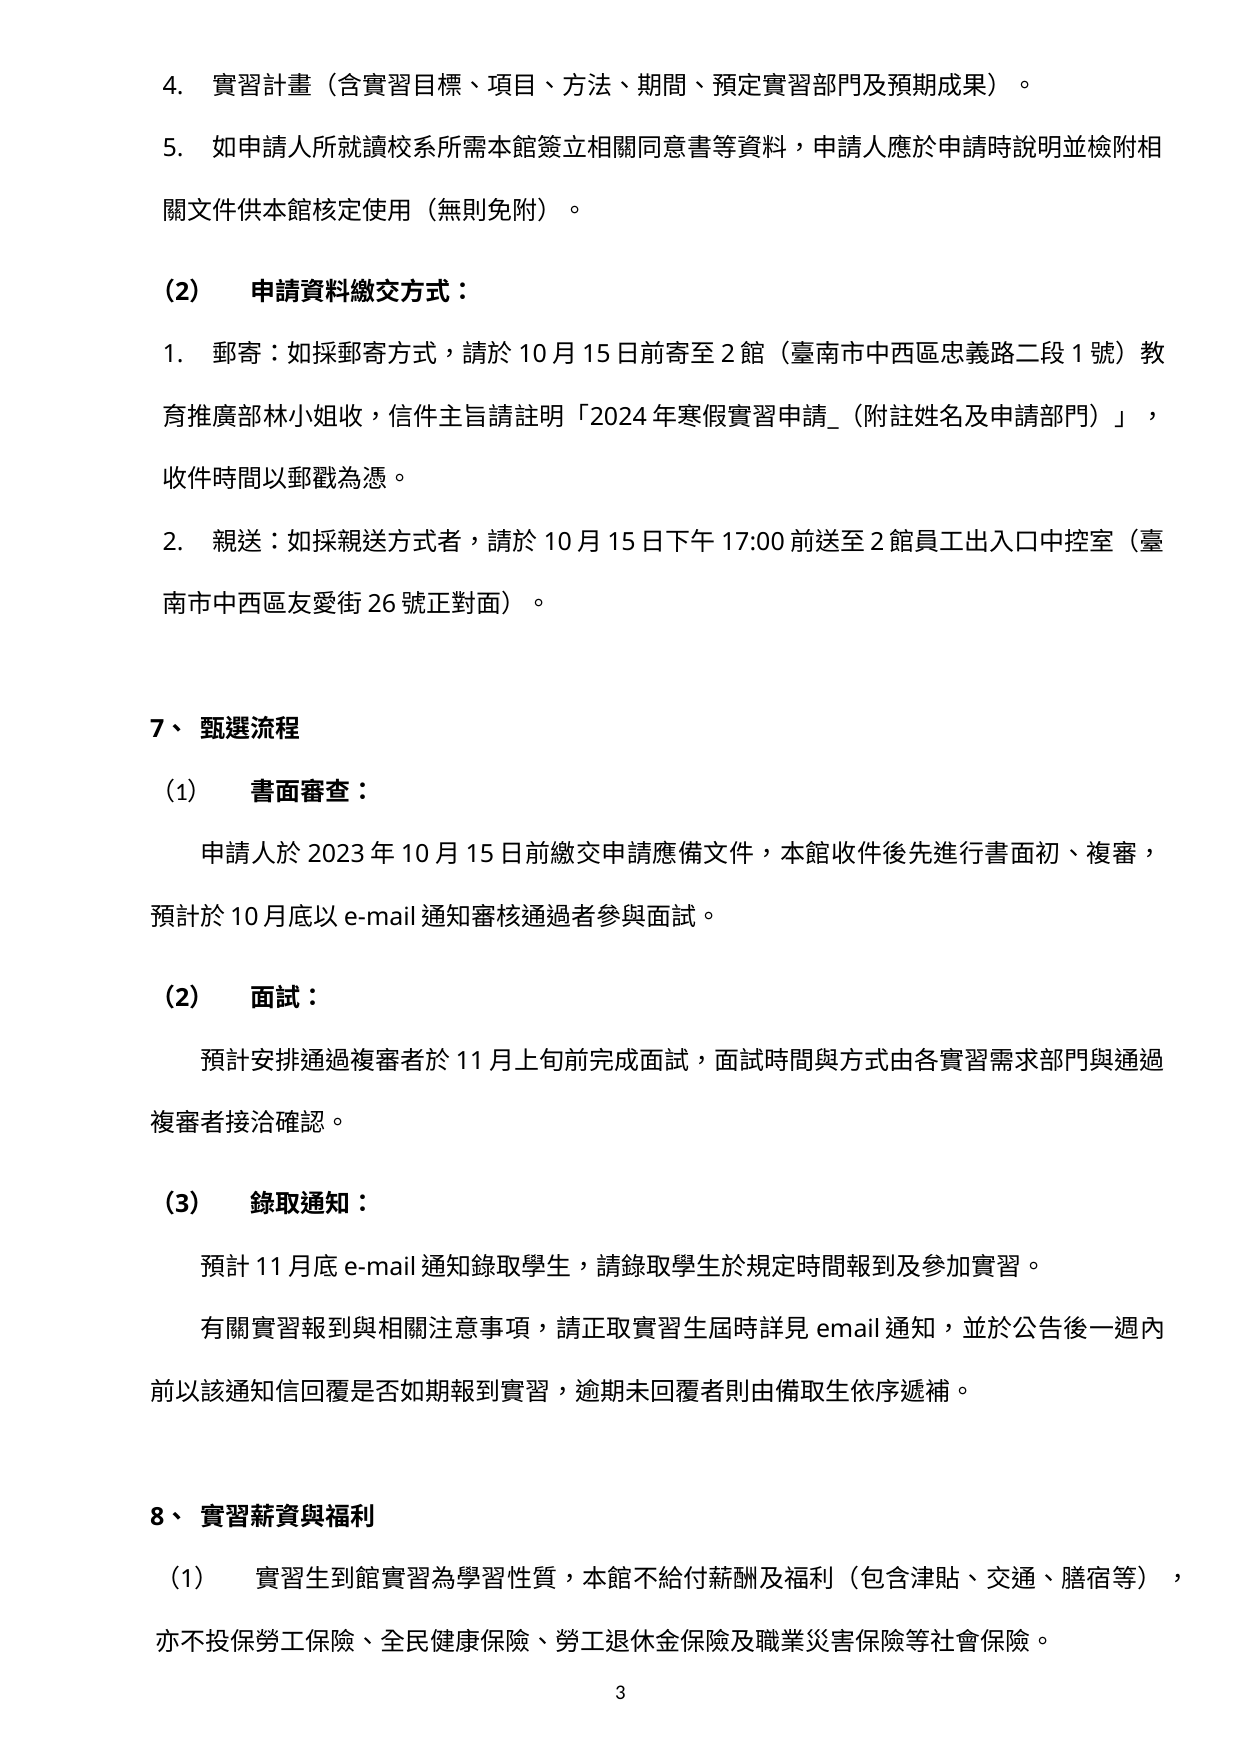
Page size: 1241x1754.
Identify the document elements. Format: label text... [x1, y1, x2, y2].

text 有關實習報到與相關注意事項，請正取實習生屆時詳見email通知，並於公告後一週內前以該通知信回覆是否如期報到實習，逾期未回覆者則由備取生依序遞補。 [150, 1285, 1165, 1410]
list 書面審查： [150, 748, 1165, 810]
list 郵寄：如採郵寄方式，請於10月15日前寄至2館（臺南市中西區忠義路二段1號）教育推廣部林小姐收，信件主旨請註明「2024年寒假實習申請_（附註姓名及申請部門）」，收件時間以郵戳為憑。 [162, 310, 1165, 498]
list 面試： [150, 954, 1165, 1017]
list 親送：如採親送方式者，請於10月15日下午17:00前送至2館員工出入口中控室（臺南市中西區友愛街26號正對面）。 [162, 498, 1165, 623]
list 錄取通知： [150, 1160, 1165, 1223]
list 實習計畫（含實習目標、項目、方法、期間、預定實習部門及預期成果）。 [162, 42, 1165, 104]
list 如申請人所就讀校系所需本館簽立相關同意書等資料，申請人應於申請時說明並檢附相關文件供本館核定使用（無則免附）。 [162, 104, 1165, 229]
list 實習生到館實習為學習性質，本館不給付薪酬及福利（包含津貼、交通、膳宿等），亦不投保勞工保險、全民健康保險、勞工退休金保險及職業災害保險等社會保險。 [155, 1535, 1165, 1660]
text 申請人於2023年10月15日前繳交申請應備文件，本館收件後先進行書面初、複審，預計於10月底以e-mail通知審核通過者參與面試。 [150, 810, 1165, 935]
text 預計安排通過複審者於11月上旬前完成面試，面試時間與方式由各實習需求部門與通過複審者接洽確認。 [150, 1017, 1165, 1142]
list 實習薪資與福利 [150, 1473, 1165, 1535]
list 甄選流程 [150, 685, 1165, 748]
list 申請資料繳交方式： [150, 248, 1165, 310]
text 預計11月底e-mail通知錄取學生，請錄取學生於規定時間報到及參加實習。 [150, 1223, 1165, 1285]
